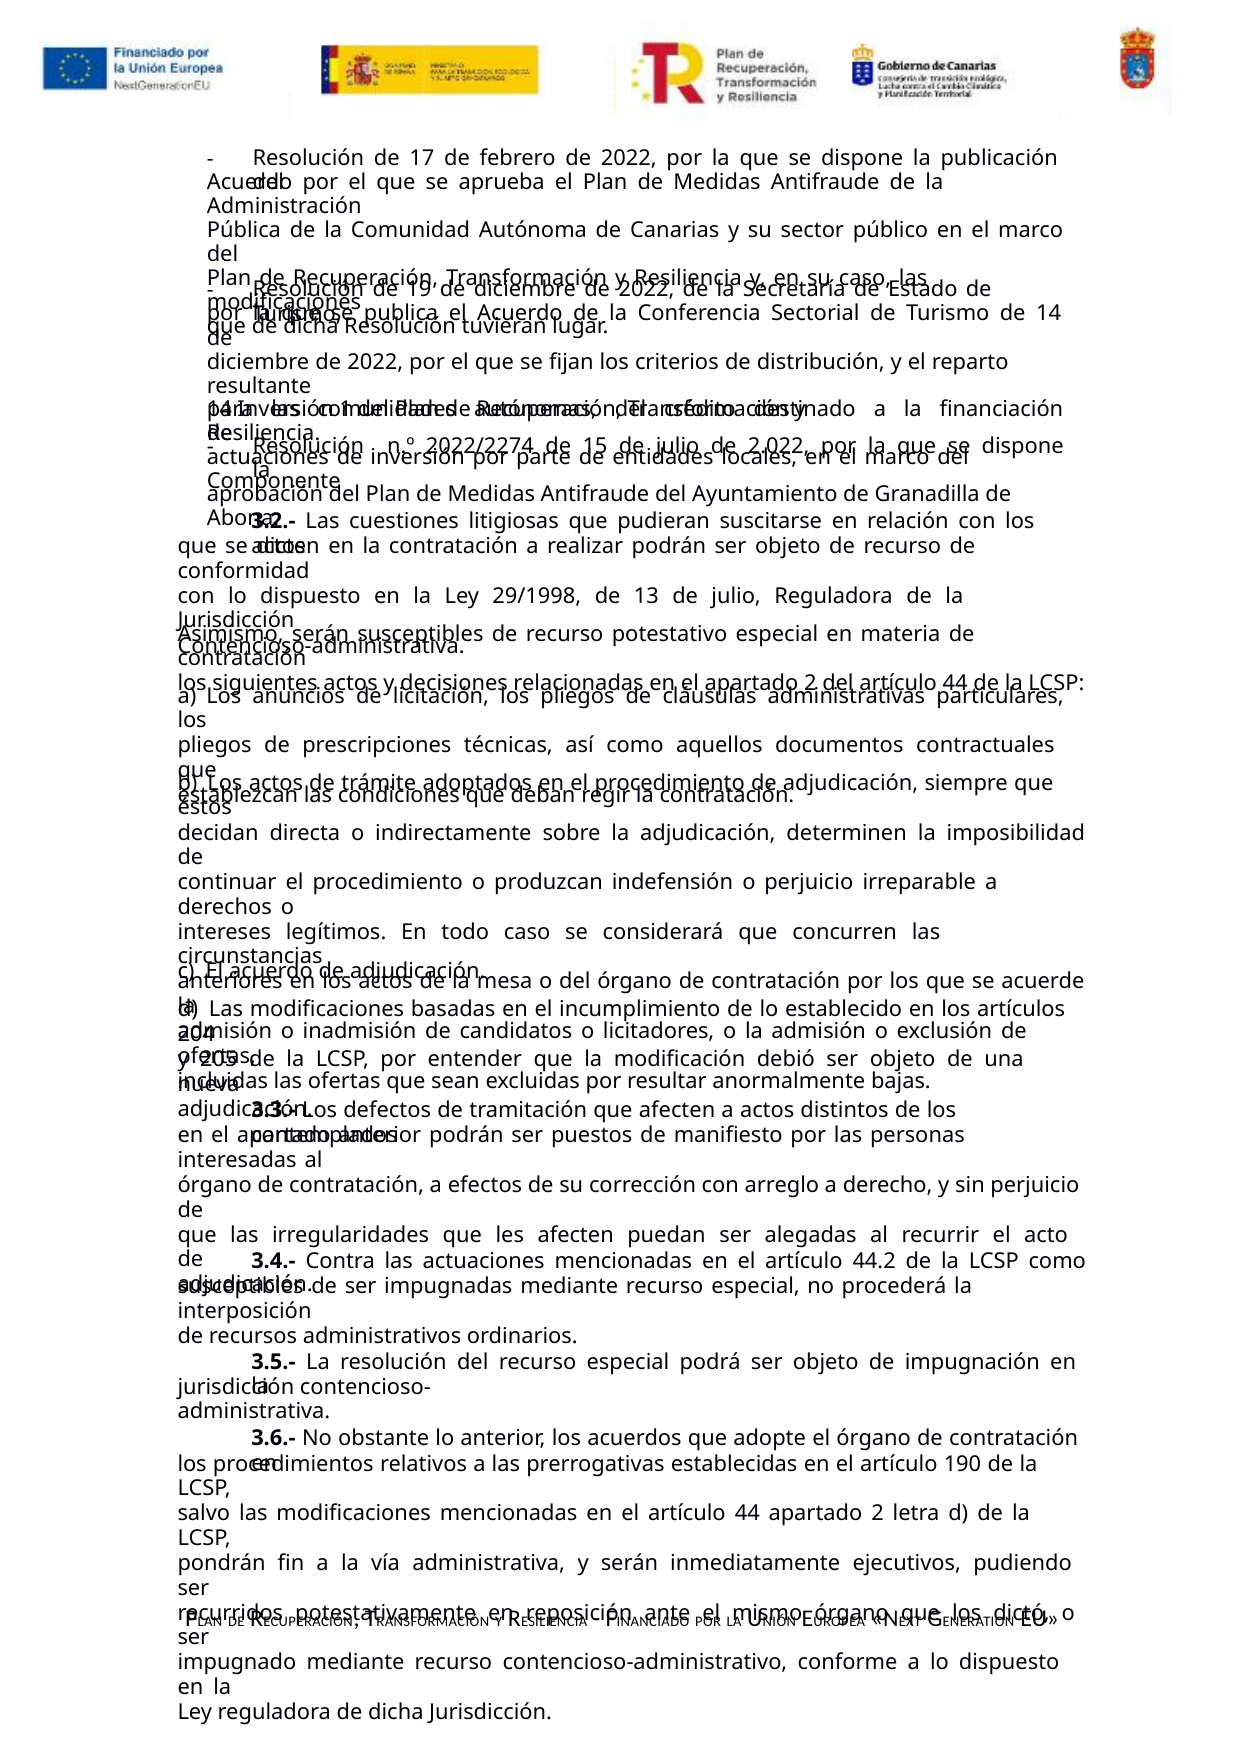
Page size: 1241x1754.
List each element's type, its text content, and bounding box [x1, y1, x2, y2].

text y 205 de la LCSP, por entender que la modificación debió ser objeto de una nueva [177, 1047, 1088, 1096]
text - [207, 432, 239, 460]
text los procedimientos relativos a las prerrogativas establecidas en el artículo 190 de la LCSP, [177, 1451, 1088, 1500]
text pliegos de prescripciones técnicas, así como aquellos documentos contractuales que [177, 733, 1088, 771]
text Ley reguladora de dicha Jurisdicción. [177, 1700, 1088, 1724]
text anteriores en los actos de la mesa o del órgano de contratación por los que se acuerde la [177, 969, 1088, 996]
text con lo dispuesto en la Ley 29/1998, de 13 de julio, Reguladora de la Jurisdicción [177, 584, 1088, 621]
text - [207, 276, 238, 301]
text c) El acuerdo de adjudicación. [177, 958, 501, 983]
text actuaciones de inversión por parte de entidades locales, en el marco del Componente [207, 446, 252, 483]
text 3.6.- No obstante lo anterior, los acuerdos que adopte el órgano de contratación en [251, 1426, 1088, 1451]
text por la que se publica el Acuerdo de la Conferencia Sectorial de Turismo de 14 de [207, 301, 1088, 350]
text pondrán fin a la vía administrativa, y serán inmediatamente ejecutivos, pudiendo ser [177, 1551, 1088, 1600]
text Asimismo, serán susceptibles de recurso potestativo especial en materia de contratación [177, 621, 1088, 670]
text 3.5.- La resolución del recurso especial podrá ser objeto de impugnación en la [251, 1350, 1088, 1399]
text 3.3.- Los defectos de tramitación que afecten a actos distintos de los contemplados [251, 1098, 1088, 1123]
text los siguientes actos y decisiones relacionadas en el apartado 2 del artículo 44 de la LCSP: [177, 671, 1088, 683]
text 3.4.- Contra las actuaciones mencionadas en el artículo 44.2 de la LCSP como [251, 1249, 1088, 1273]
text susceptibles de ser impugnadas mediante recurso especial, no procederá la interposición [177, 1274, 1088, 1323]
text a) Los anuncios de licitación, los pliegos de cláusulas administrativas particulares, los [177, 683, 1088, 732]
text recurridos potestativamente en reposición ante el mismo órgano que los dictó, o ser [177, 1601, 1088, 1649]
text salvo las modificaciones mencionadas en el artículo 44 apartado 2 letra d) de la LCSP, [177, 1501, 1088, 1550]
text - [207, 145, 238, 169]
text b) Los actos de trámite adoptados en el procedimiento de adjudicación, siempre que éstos [177, 771, 1088, 819]
text Pública de la Comunidad Autónoma de Canarias y su sector público en el marco del [207, 218, 1088, 266]
text intereses legítimos. En todo caso se considerará que concurren las circunstancias [177, 920, 1088, 969]
text jurisdicción contencioso-administrativa. [177, 1375, 581, 1424]
text órgano de contratación, a efectos de su corrección con arreglo a derecho, y sin perjuicio de [177, 1173, 1088, 1222]
text que se dicten en la contratación a realizar podrán ser objeto de recurso de conformidad [177, 534, 1088, 583]
text Resolución de 17 de febrero de 2022, por la que se dispone la publicación del [252, 146, 1088, 169]
text Plan de Recuperación, Transformación y Resiliencia y, en su caso, las modificaciones [207, 266, 1088, 301]
text Resolución de 19 de diciembre de 2022, de la Secretaría de Estado de Turismo, [252, 277, 1088, 301]
text adjudicación. [177, 1097, 1088, 1121]
text en el apartado anterior podrán ser puestos de manifiesto por las personas interesadas al [177, 1123, 1088, 1172]
text d) Las modificaciones basadas en el incumplimiento de lo establecido en los artículos 204 [177, 996, 1088, 1046]
text Acuerdo por el que se aprueba el Plan de Medidas Antifraude de la Administración [207, 169, 1088, 218]
text PLAN DE RECUPERACIÓN, TRANSFORMACIÓN Y RESILIENCIA - FINANCIADO POR LA UNIÓN EUROPEA «NEXT GENERATION EU» [185, 1604, 1083, 1632]
text aprobación del Plan de Medidas Antifraude del Ayuntamiento de Granadilla de Abona. [207, 483, 1088, 530]
text 3.2.- Las cuestiones litigiosas que pudieran suscitarse en relación con los actos [251, 509, 1088, 534]
text continuar el procedimiento o produzcan indefensión o perjuicio irreparable a derechos o [177, 870, 1088, 919]
text 14 Inversión 1 del Plan de Recuperación, Transformación y Resiliencia. [207, 397, 924, 446]
text decidan directa o indirectamente sobre la adjudicación, determinen la imposibilidad de [177, 820, 1088, 869]
text para las comunidades autónomas, del crédito destinado a la financiación de [924, 398, 1088, 434]
text diciembre de 2022, por el que se fijan los criterios de distribución, y el reparto resultante [207, 350, 1088, 398]
text impugnado mediante recurso contencioso-administrativo, conforme a lo dispuesto en la [177, 1650, 1088, 1699]
text de recursos administrativos ordinarios. [177, 1324, 1088, 1348]
text que las irregularidades que les afecten puedan ser alegadas al recurrir el acto de [177, 1223, 1088, 1272]
text Resolución n.º 2022/2274 de 15 de julio de 2.022, por la que se dispone la [252, 434, 1088, 483]
